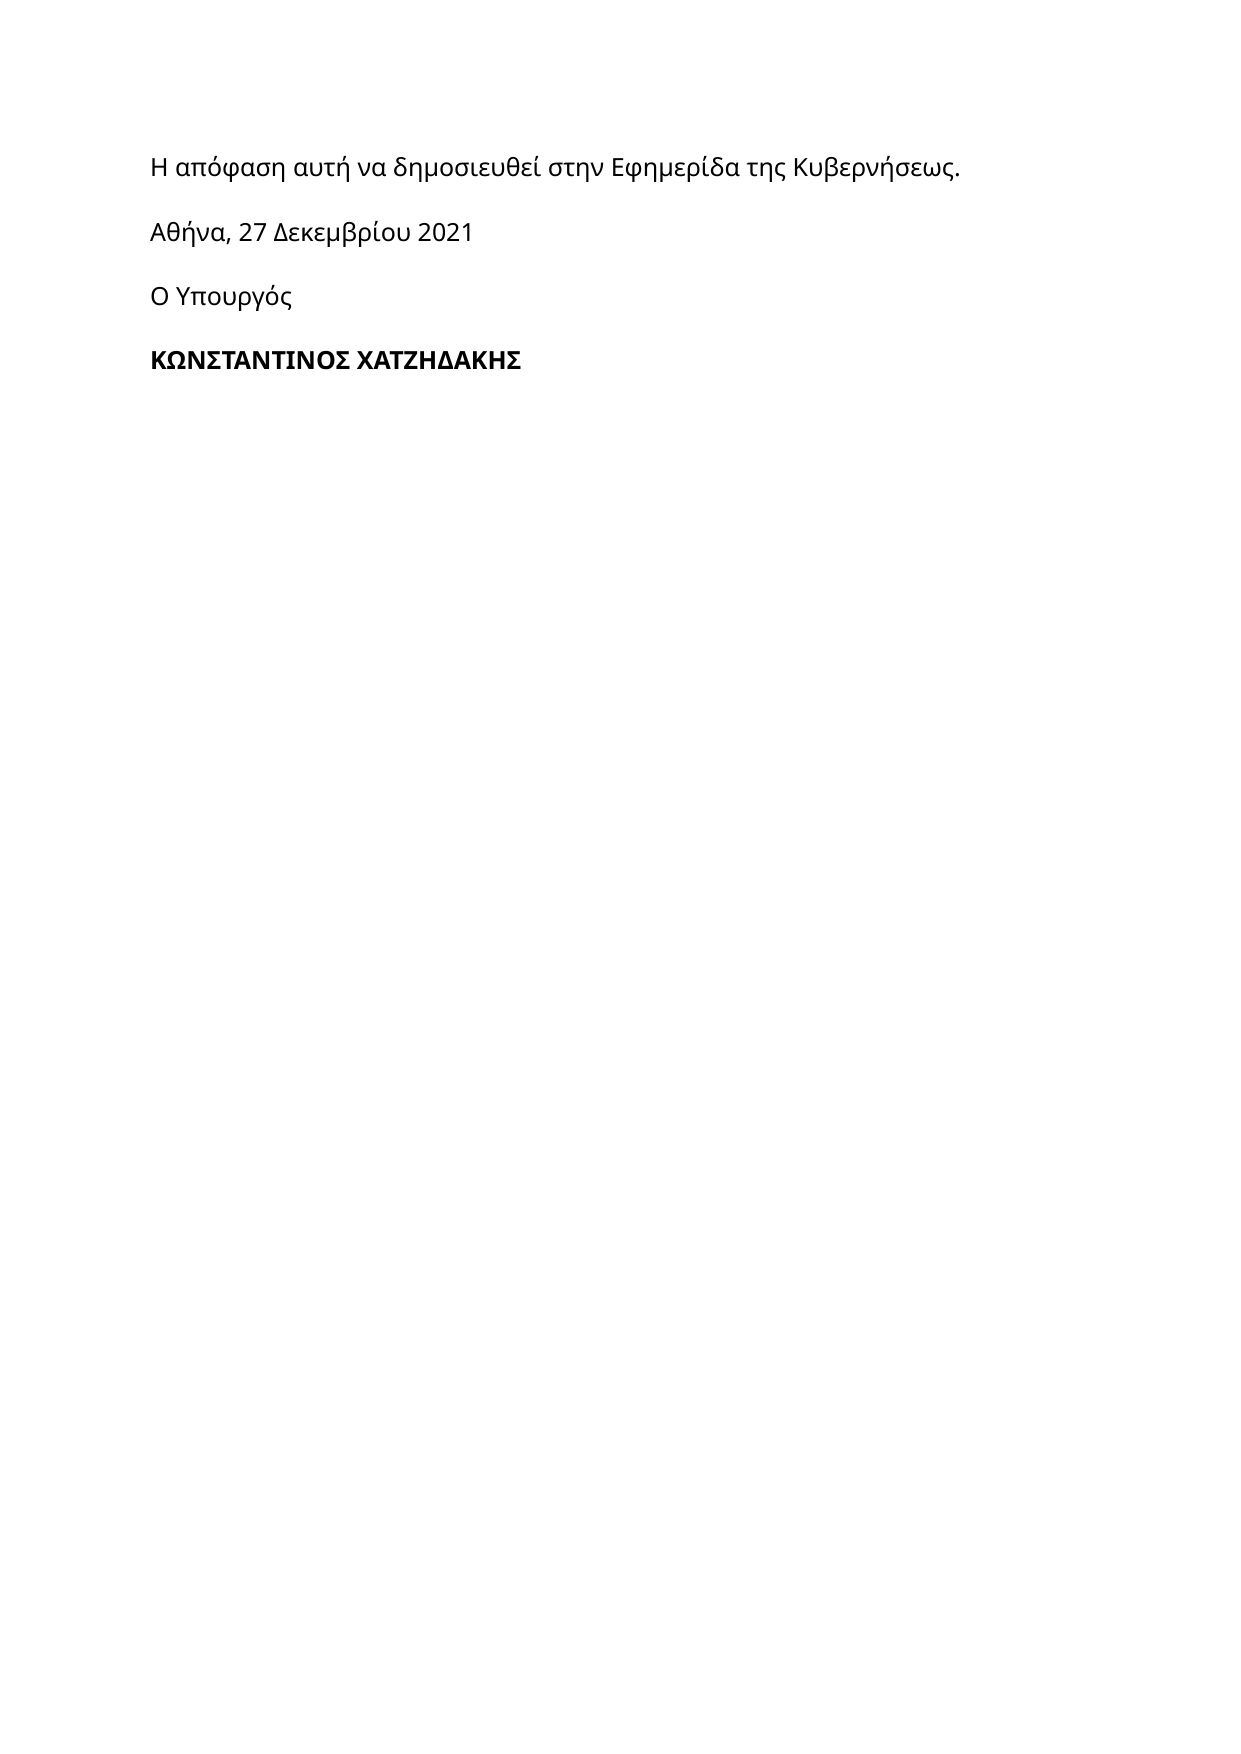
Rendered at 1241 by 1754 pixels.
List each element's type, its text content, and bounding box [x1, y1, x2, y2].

text Αθήνα, 27 Δεκεμβρίου 2021 [150, 214, 1090, 248]
text Ο Υπουργός [150, 278, 1090, 312]
text ΚΩΝΣΤΑΝΤΙΝΟΣ ΧΑΤΖΗΔΑΚΗΣ [150, 342, 1090, 377]
text Η απόφαση αυτή να δημοσιευθεί στην Εφημερίδα της Κυβερνήσεως. [150, 150, 1090, 184]
